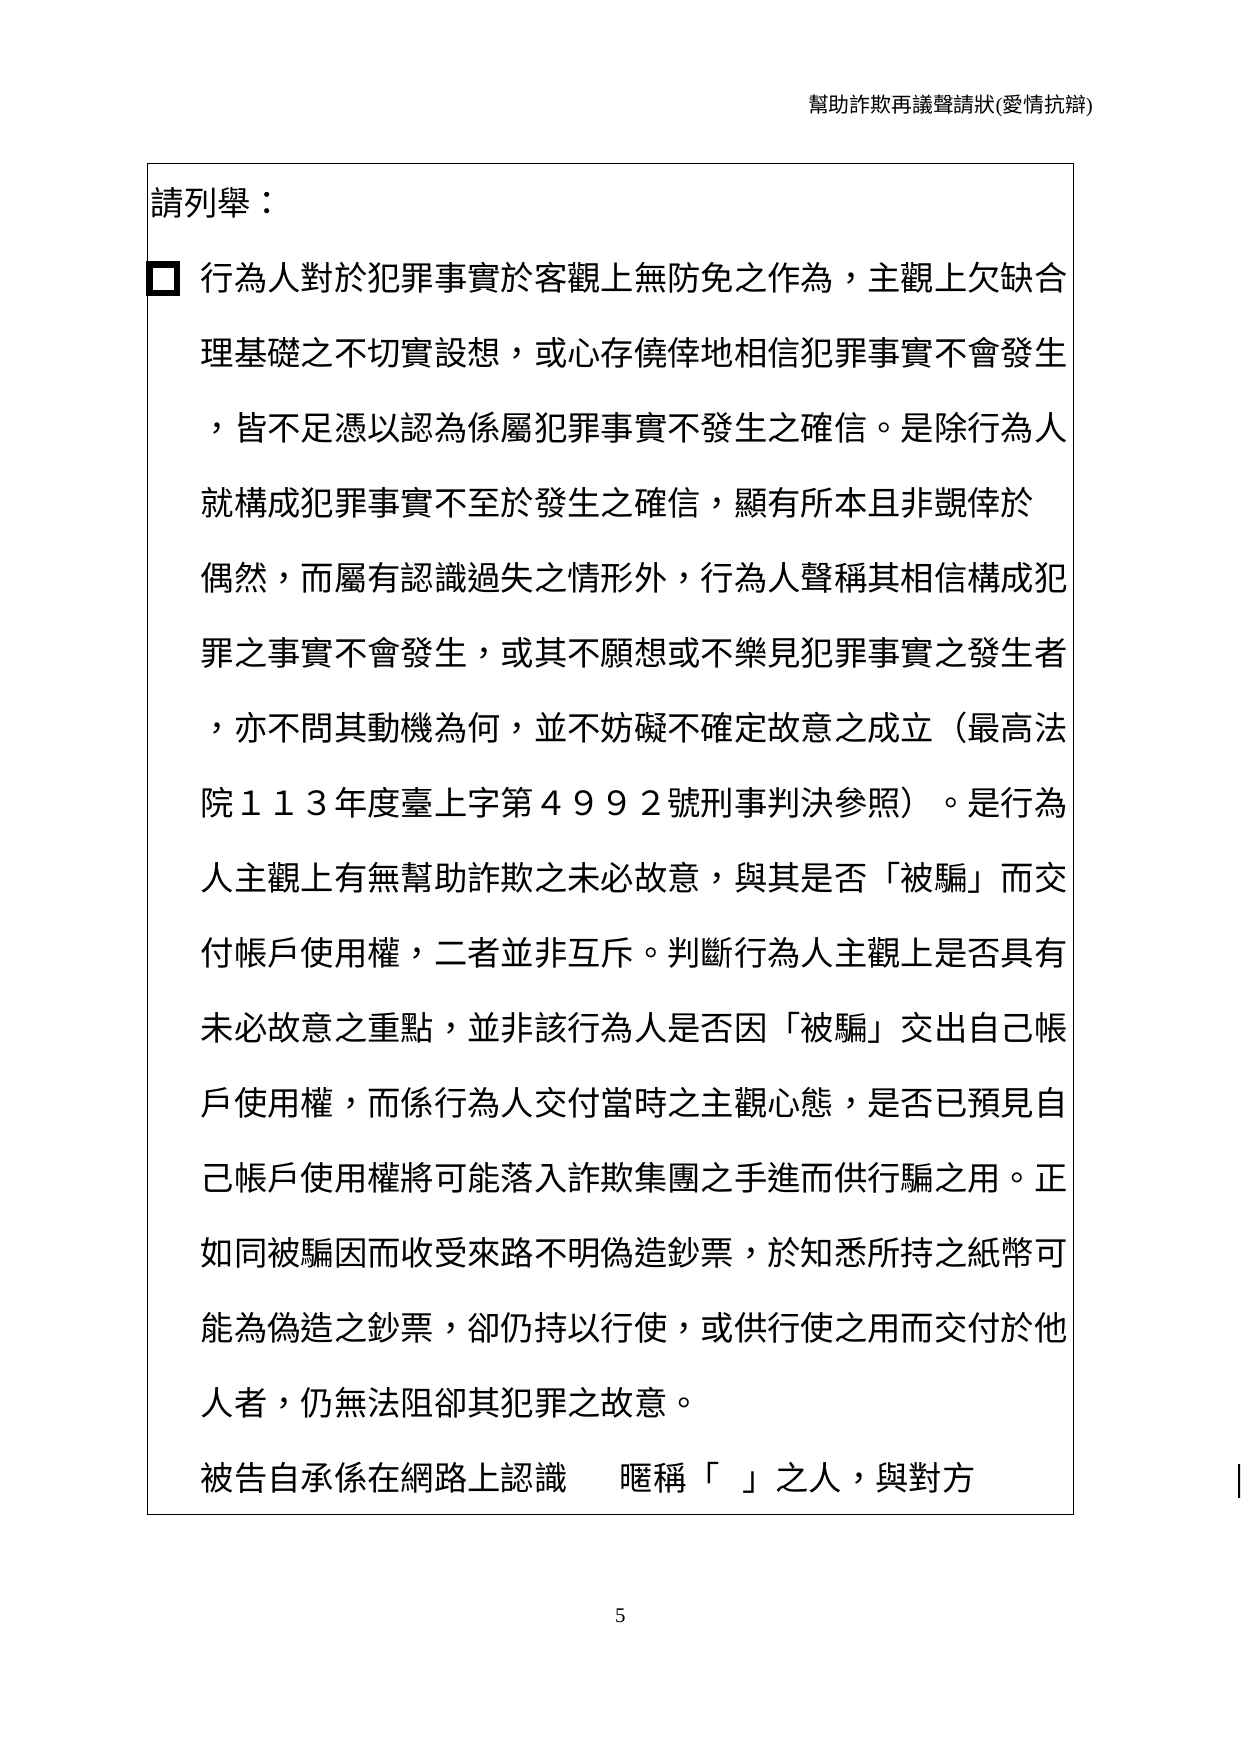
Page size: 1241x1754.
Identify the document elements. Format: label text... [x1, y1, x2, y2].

table_cell 請列舉： 行為人對於犯罪事實於客觀上無防免之作為，主觀上欠缺合 理基礎之不切實設想，或心存僥倖地相信犯罪事實不會發生 ，皆不足憑以認為係屬犯罪事實不發生之確信。是除行為人 就構成犯罪事實不至於發生之確信，顯有所本且非覬倖於 偶然，而屬有認識過失之情形外，行為人聲稱其相信構成犯 罪之事實不會發生，或其不願想或不樂見犯罪事實之發生者 ，亦不問其動機為何，並不妨礙不確定故意之成立（最高法 院１１３年度臺上字第４９９２號刑事判決參照）。是行為 人主觀上有無幫助詐欺之未必故意，與其是否「被騙」而交 付帳戶使用權，二者並非互斥。判斷行為人主觀上是否具有 未必故意之重點，並非該行為人是否因「被騙」交出自己帳 戶使用權，而係行為人交付當時之主觀心態，是否已預見自 己帳戶使用權將可能落入詐欺集團之手進而供行騙之用。正 如同被騙因而收受來路不明偽造鈔票，於知悉所持之紙幣可 能為偽造之鈔票，卻仍持以行使，或供行使之用而交付於他 人者，仍無法阻卻其犯罪之故意。 被告自承係在網路上認識 暱稱「 」之人，與對方 [148, 164, 1073, 1514]
